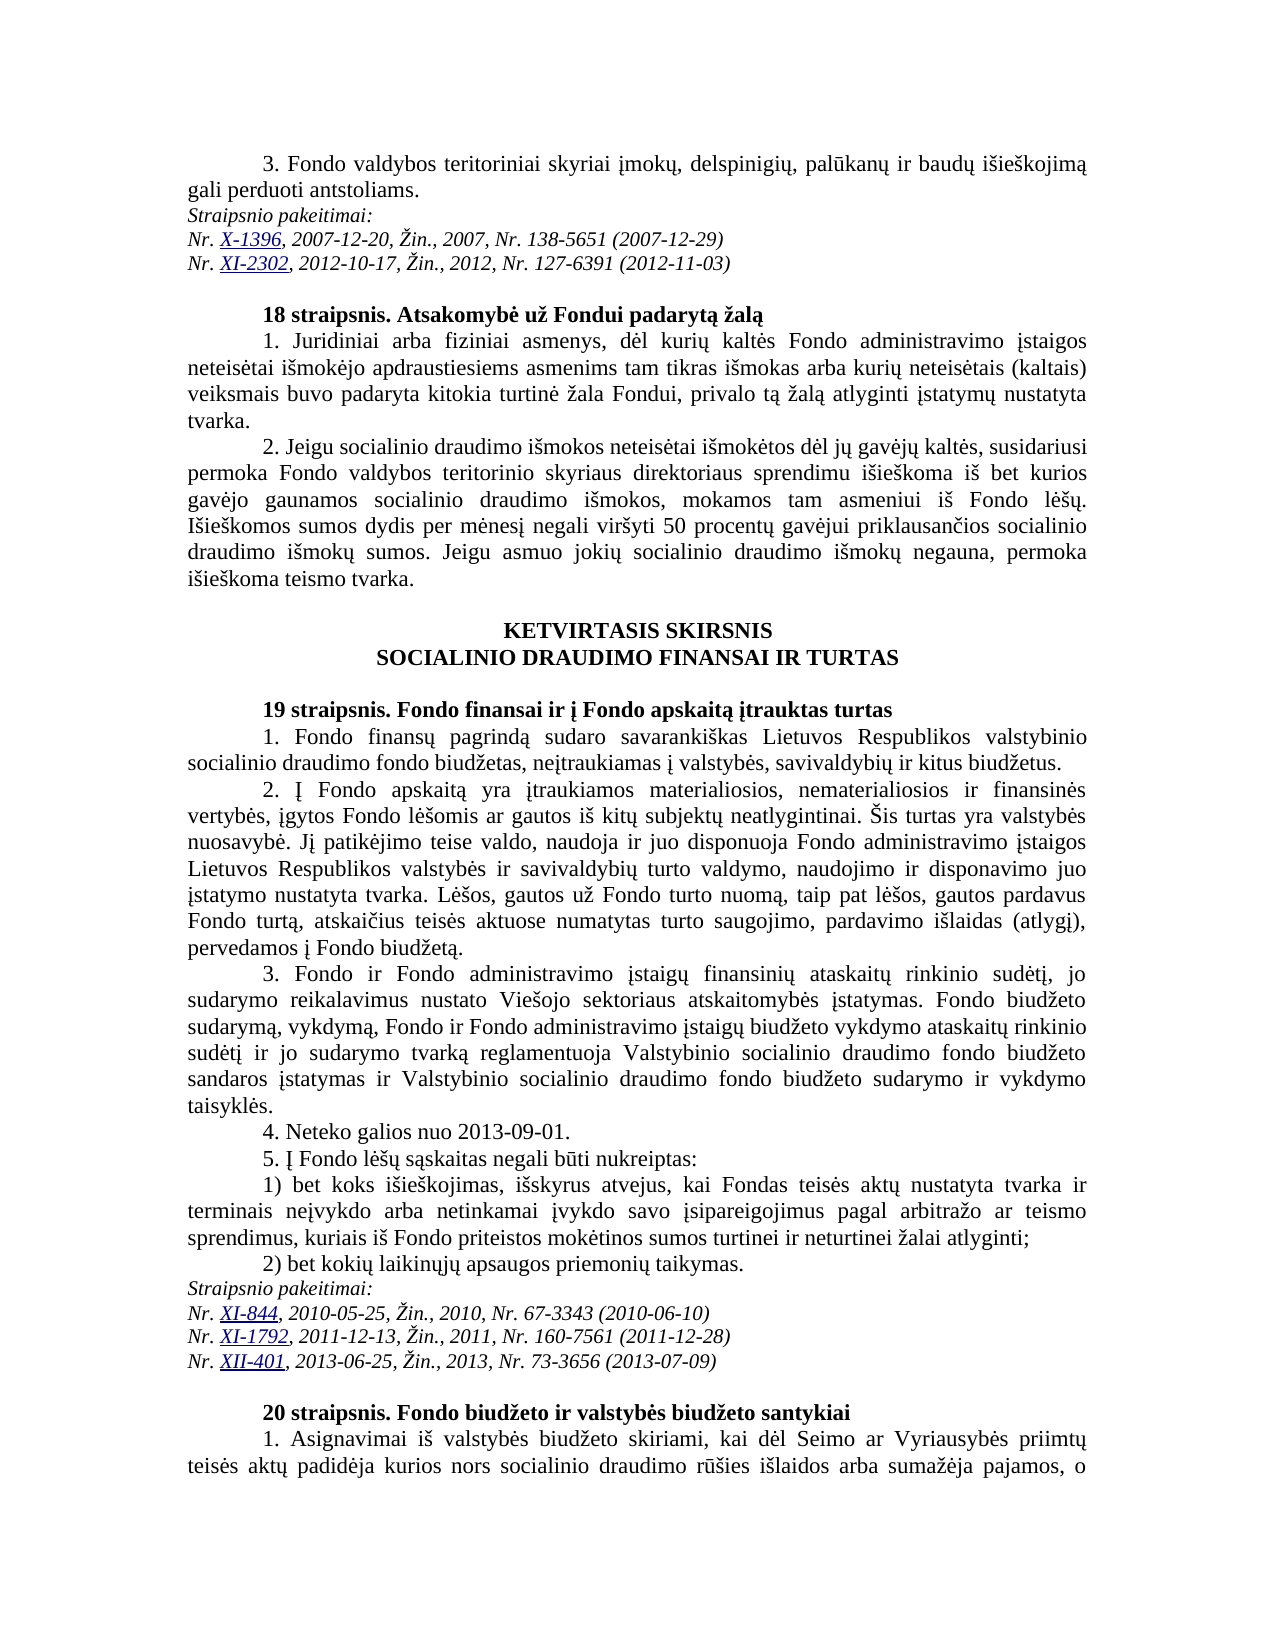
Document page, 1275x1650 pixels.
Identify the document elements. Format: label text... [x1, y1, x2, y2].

text Nr. XI-844, 2010-05-25, Žin., 2010, Nr. 67-3343 (2010-06-10) [187, 1300, 1087, 1324]
text 2) bet kokių laikinųjų apsaugos priemonių taikymas. [187, 1250, 1087, 1276]
text 19 straipsnis. Fondo finansai ir į Fondo apskaitą įtrauktas turtas [187, 697, 1088, 723]
text 2. Į Fondo apskaitą yra įtraukiamos materialiosios, nematerialiosios ir finansinės vertybės, įgytos Fondo lėšomis ar gautos iš kitų subjektų neatlygintinai. Šis turtas yra valstybės nuosavybė. Jį patikėjimo teise valdo, naudoja ir juo disponuoja Fondo administravimo įstaigos Lietuvos Respublikos valstybės ir savivaldybių turto valdymo, naudojimo ir disponavimo juo įstatymo nustatyta tvarka. Lėšos, gautos už Fondo turto nuomą, taip pat lėšos, gautos pardavus Fondo turtą, atskaičius teisės aktuose numatytas turto saugojimo, pardavimo išlaidas (atlygį), pervedamos į Fondo biudžetą. [187, 776, 1087, 960]
text 20 straipsnis. Fondo biudžeto ir valstybės biudžeto santykiai [187, 1399, 1088, 1425]
text 1. Juridiniai arba fiziniai asmenys, dėl kurių kaltės Fondo administravimo įstaigos neteisėtai išmokėjo apdraustiesiems asmenims tam tikras išmokas arba kurių neteisėtais (kaltais) veiksmais buvo padaryta kitokia turtinė žala Fondui, privalo tą žalą atlyginti įstatymų nustatyta tvarka. [187, 328, 1088, 433]
text KETVIRTASIS SKIRSNIS [187, 617, 1088, 644]
text Straipsnio pakeitimai: [187, 203, 1088, 227]
text 5. Į Fondo lėšų sąskaitas negali būti nukreiptas: [187, 1144, 1088, 1171]
text 2. Jeigu socialinio draudimo išmokos neteisėtai išmokėtos dėl jų gavėjų kaltės, susidariusi permoka Fondo valdybos teritorinio skyriaus direktoriaus sprendimu išieškoma iš bet kurios gavėjo gaunamos socialinio draudimo išmokos, mokamos tam asmeniui iš Fondo lėšų. Išieškomos sumos dydis per mėnesį negali viršyti 50 procentų gavėjui priklausančios socialinio draudimo išmokų sumos. Jeigu asmuo jokių socialinio draudimo išmokų negauna, permoka išieškoma teismo tvarka. [187, 433, 1088, 591]
text Nr. XI-2302, 2012-10-17, Žin., 2012, Nr. 127-6391 (2012-11-03) [187, 251, 1087, 275]
text Straipsnio pakeitimai: [187, 1276, 1088, 1300]
subtitle Socialinio draudimo finansai ir turtas [187, 644, 1088, 670]
text 1. Asignavimai iš valstybės biudžeto skiriami, kai dėl Seimo ar Vyriausybės priimtų teisės aktų padidėja kurios nors socialinio draudimo rūšies išlaidos arba sumažėja pajamos, o [187, 1425, 1088, 1478]
text 3. Fondo valdybos teritoriniai skyriai įmokų, delspinigių, palūkanų ir baudų išieškojimą gali perduoti antstoliams. [187, 150, 1088, 203]
text Nr. X-1396, 2007-12-20, Žin., 2007, Nr. 138-5651 (2007-12-29) [187, 227, 1088, 251]
text 18 straipsnis. Atsakomybė už Fondui padarytą žalą [187, 301, 1088, 328]
text 3. Fondo ir Fondo administravimo įstaigų finansinių ataskaitų rinkinio sudėtį, jo sudarymo reikalavimus nustato Viešojo sektoriaus atskaitomybės įstatymas. Fondo biudžeto sudarymą, vykdymą, Fondo ir Fondo administravimo įstaigų biudžeto vykdymo ataskaitų rinkinio sudėtį ir jo sudarymo tvarką reglamentuoja Valstybinio socialinio draudimo fondo biudžeto sandaros įstatymas ir Valstybinio socialinio draudimo fondo biudžeto sudarymo ir vykdymo taisyklės. [187, 960, 1087, 1118]
text Nr. XI-1792, 2011-12-13, Žin., 2011, Nr. 160-7561 (2011-12-28) [187, 1324, 1087, 1348]
text 1. Fondo finansų pagrindą sudaro savarankiškas Lietuvos Respublikos valstybinio socialinio draudimo fondo biudžetas, neįtraukiamas į valstybės, savivaldybių ir kitus biudžetus. [187, 723, 1088, 776]
text 1) bet koks išieškojimas, išskyrus atvejus, kai Fondas teisės aktų nustatyta tvarka ir terminais neįvykdo arba netinkamai įvykdo savo įsipareigojimus pagal arbitražo ar teismo sprendimus, kuriais iš Fondo priteistos mokėtinos sumos turtinei ir neturtinei žalai atlyginti; [187, 1171, 1088, 1250]
text 4. Neteko galios nuo 2013-09-01. [187, 1118, 1087, 1144]
text Nr. XII-401, 2013-06-25, Žin., 2013, Nr. 73-3656 (2013-07-09) [187, 1348, 1087, 1373]
